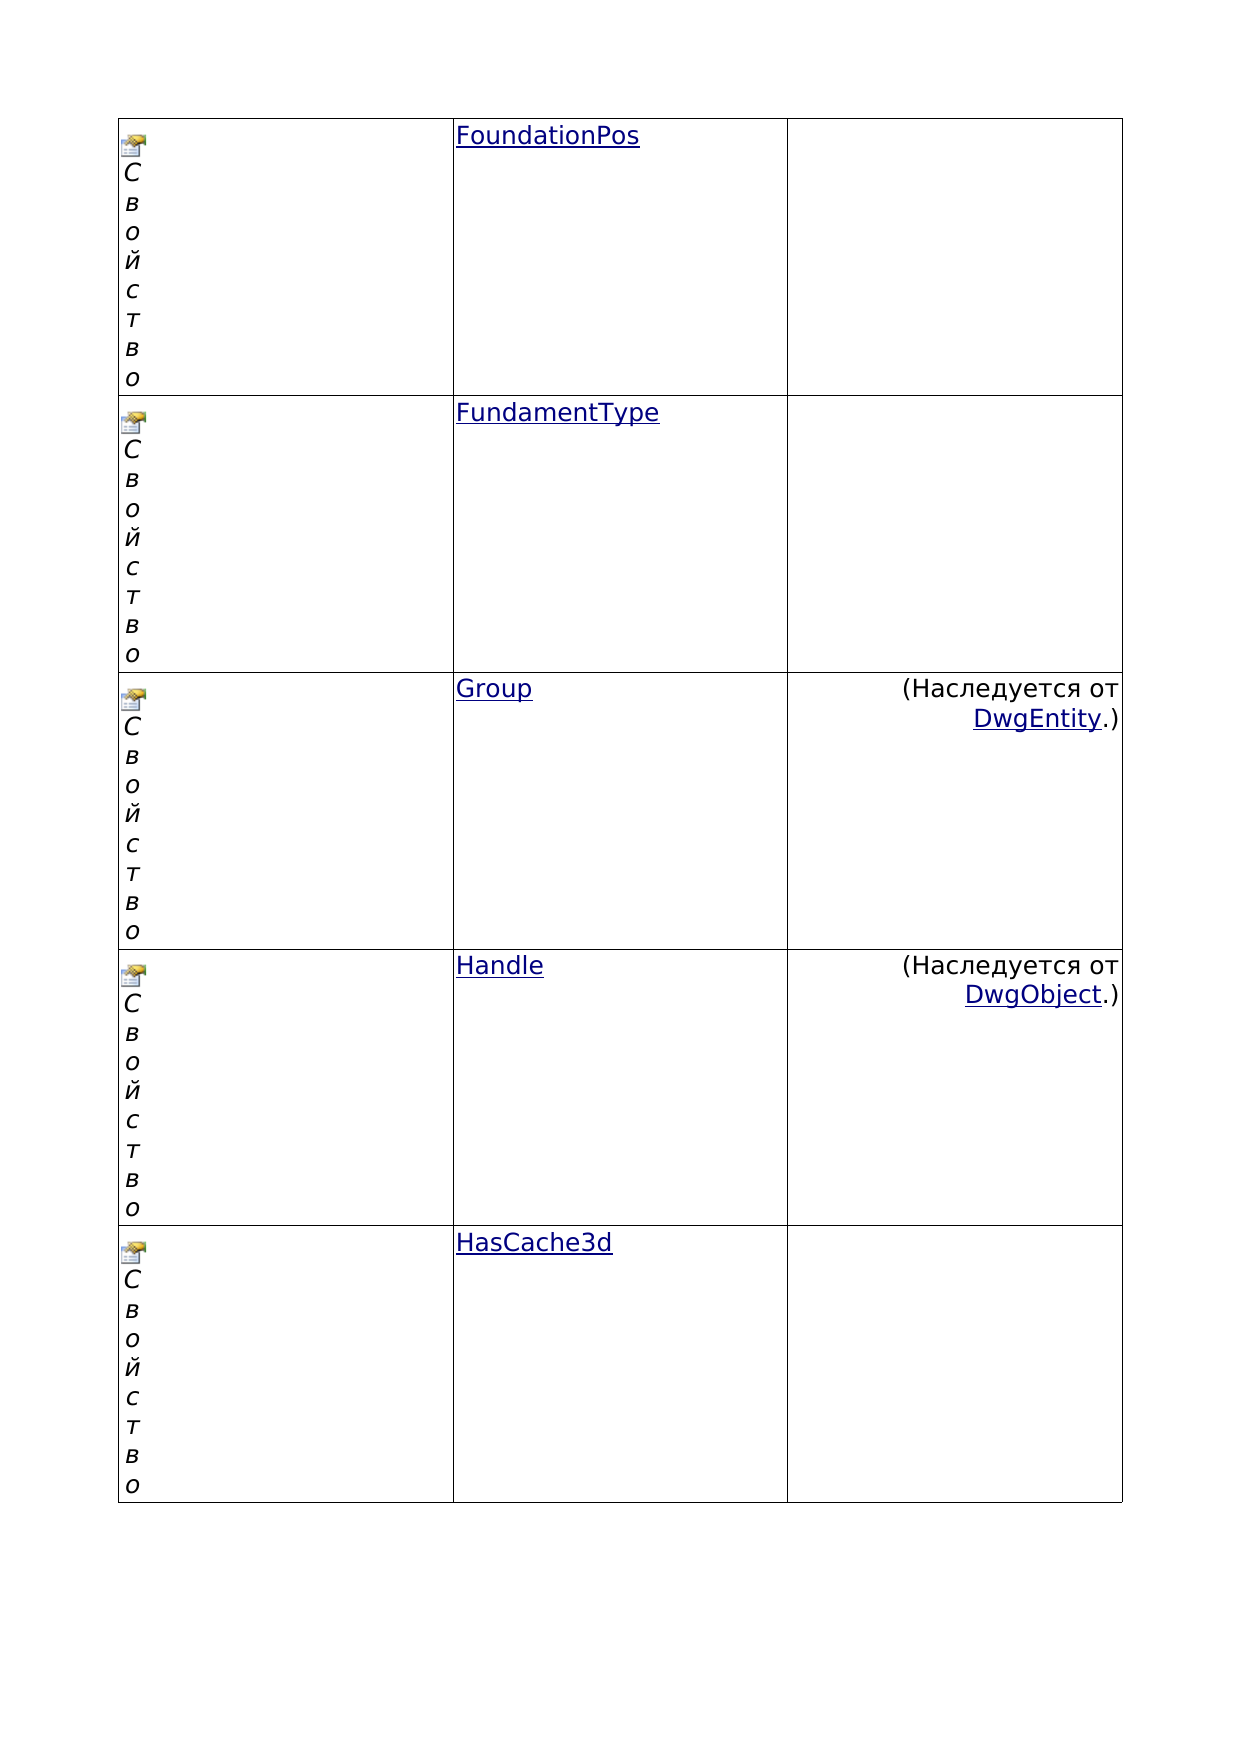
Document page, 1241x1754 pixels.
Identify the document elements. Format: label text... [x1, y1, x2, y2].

picture [121, 687, 147, 713]
table_cell Group [454, 673, 787, 948]
picture [121, 963, 147, 989]
table_cell [119, 396, 453, 672]
table_cell FoundationPos [454, 119, 787, 395]
table_cell (Наследуется от DwgObject.) [788, 950, 1122, 1225]
table_cell [119, 119, 453, 395]
picture [121, 410, 147, 436]
table_cell [788, 1226, 1122, 1502]
table_cell FundamentType [454, 396, 787, 672]
table_cell HasCache3d [454, 1226, 787, 1502]
table_cell [788, 396, 1122, 672]
table_cell (Наследуется от DwgEntity.) [788, 673, 1122, 948]
table_cell [119, 1226, 453, 1502]
picture [121, 133, 147, 159]
picture [121, 1240, 147, 1266]
table_cell [788, 119, 1122, 395]
table_cell [119, 950, 453, 1225]
table_cell Handle [454, 950, 787, 1225]
table_cell [119, 673, 453, 948]
